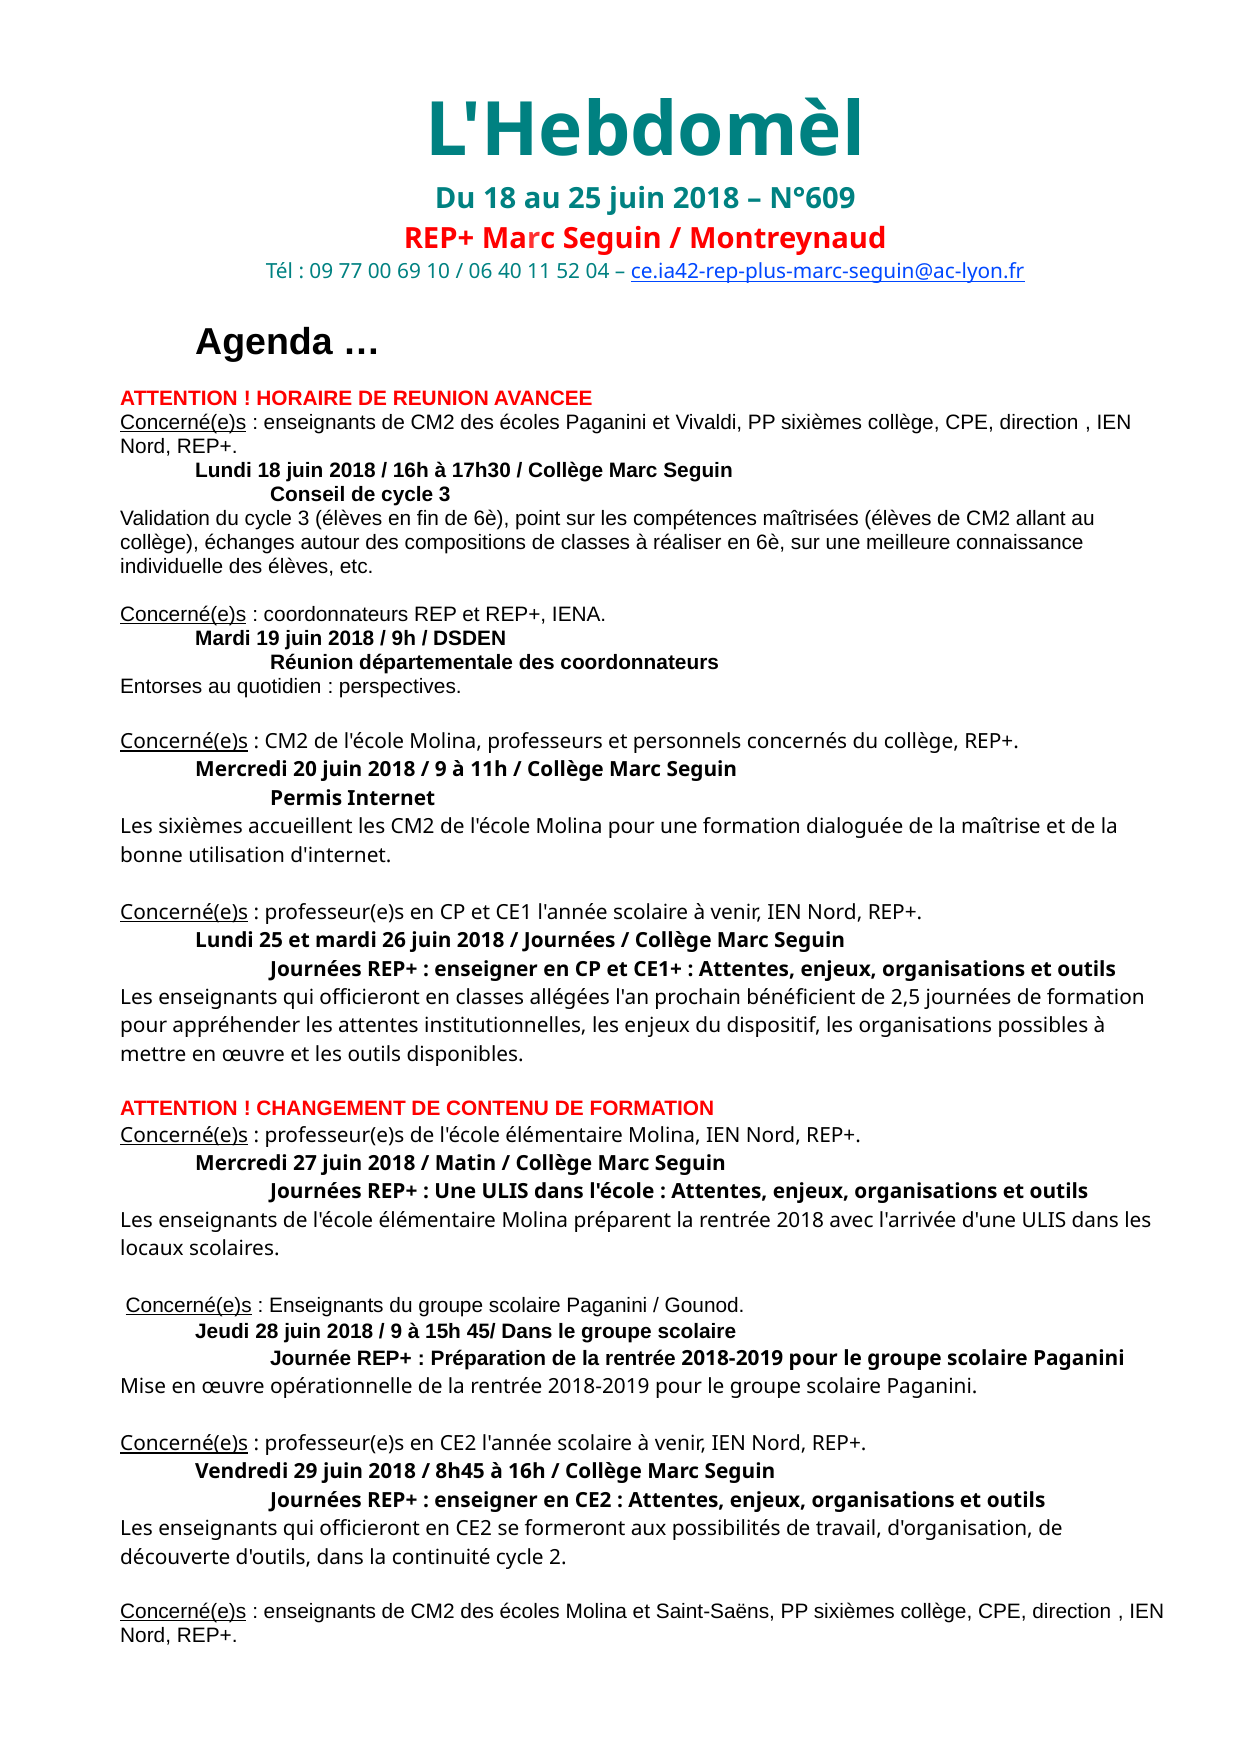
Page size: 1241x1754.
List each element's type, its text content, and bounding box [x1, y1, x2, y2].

text Mardi 19 juin 2018 / 9h / DSDEN [120, 626, 1170, 650]
text Les enseignants qui officieront en classes allégées l'an prochain bénéficient de 2,5 journées de formation pour appréhender les attentes institutionnelles, les enjeux du dispositif, les organisations possibles à mettre en œuvre et les outils disponibles. [120, 982, 1170, 1067]
text Agenda … [120, 319, 1170, 362]
text Vendredi 29 juin 2018 / 8h45 à 16h / Collège Marc Seguin [120, 1457, 1170, 1485]
text Journées REP+ : Une ULIS dans l'école : Attentes, enjeux, organisations et outils [120, 1177, 1170, 1205]
text Concerné(e)s : professeur(e)s de l'école élémentaire Molina, IEN Nord, REP+. [120, 1120, 1170, 1148]
text Mercredi 20 juin 2018 / 9 à 11h / Collège Marc Seguin [120, 754, 1170, 783]
text Journées REP+ : enseigner en CP et CE1+ : Attentes, enjeux, organisations et outils [120, 954, 1170, 982]
text Permis Internet [120, 783, 1170, 811]
text Concerné(e)s : professeur(e)s en CE2 l'année scolaire à venir, IEN Nord, REP+. [120, 1428, 1170, 1457]
text Journées REP+ : enseigner en CE2 : Attentes, enjeux, organisations et outils [120, 1485, 1170, 1513]
text Les sixièmes accueillent les CM2 de l'école Molina pour une formation dialoguée de la maîtrise et de la bonne utilisation d'internet. [120, 811, 1170, 868]
text Conseil de cycle 3 [120, 482, 1170, 506]
text Validation du cycle 3 (élèves en fin de 6è), point sur les compétences maîtrisées (élèves de CM2 allant au collège), échanges autour des compositions de classes à réaliser en 6è, sur une meilleure connaissance individuelle des élèves, etc. [120, 506, 1170, 578]
text Concerné(e)s : professeur(e)s en CP et CE1 l'année scolaire à venir, IEN Nord, REP+. [120, 897, 1170, 925]
text ATTENTION ! HORAIRE DE REUNION AVANCEE [120, 386, 1170, 410]
text Tél : 09 77 00 69 10 / 06 40 11 52 04 – ce.ia42-rep-plus-marc-seguin@ac-lyon.fr [120, 257, 1170, 285]
text Entorses au quotidien : perspectives. [120, 674, 1170, 698]
text Mercredi 27 juin 2018 / Matin / Collège Marc Seguin [120, 1148, 1170, 1177]
text Du 18 au 25 juin 2018 – N°609 [120, 177, 1170, 217]
text Jeudi 28 juin 2018 / 9 à 15h 45/ Dans le groupe scolaire [120, 1319, 1170, 1343]
text Lundi 25 et mardi 26 juin 2018 / Journées / Collège Marc Seguin [120, 925, 1170, 954]
text Les enseignants qui officieront en CE2 se formeront aux possibilités de travail, d'organisation, de découverte d'outils, dans la continuité cycle 2. [120, 1513, 1170, 1570]
text Concerné(e)s : enseignants de CM2 des écoles Molina et Saint-Saëns, PP sixièmes collège, CPE, direction , IEN Nord, REP+. [120, 1599, 1170, 1647]
text REP+ Marc Seguin / Montreynaud [120, 217, 1170, 257]
text Concerné(e)s : CM2 de l'école Molina, professeurs et personnels concernés du collège, REP+. [120, 726, 1170, 754]
text L'Hebdomèl [120, 75, 1170, 177]
text Concerné(e)s : enseignants de CM2 des écoles Paganini et Vivaldi, PP sixièmes collège, CPE, direction , IEN Nord, REP+. [120, 410, 1170, 458]
text Lundi 18 juin 2018 / 16h à 17h30 / Collège Marc Seguin [120, 458, 1170, 482]
text Journée REP+ : Préparation de la rentrée 2018-2019 pour le groupe scolaire Paganini [120, 1343, 1170, 1371]
text Concerné(e)s : Enseignants du groupe scolaire Paganini / Gounod. [120, 1290, 1170, 1319]
text Mise en œuvre opérationnelle de la rentrée 2018-2019 pour le groupe scolaire Paganini. [120, 1371, 1170, 1400]
text Les enseignants de l'école élémentaire Molina préparent la rentrée 2018 avec l'arrivée d'une ULIS dans les locaux scolaires. [120, 1205, 1170, 1262]
text Réunion départementale des coordonnateurs [120, 650, 1170, 674]
text ATTENTION ! CHANGEMENT DE CONTENU DE FORMATION [120, 1096, 1170, 1120]
text Concerné(e)s : coordonnateurs REP et REP+, IENA. [120, 602, 1170, 626]
